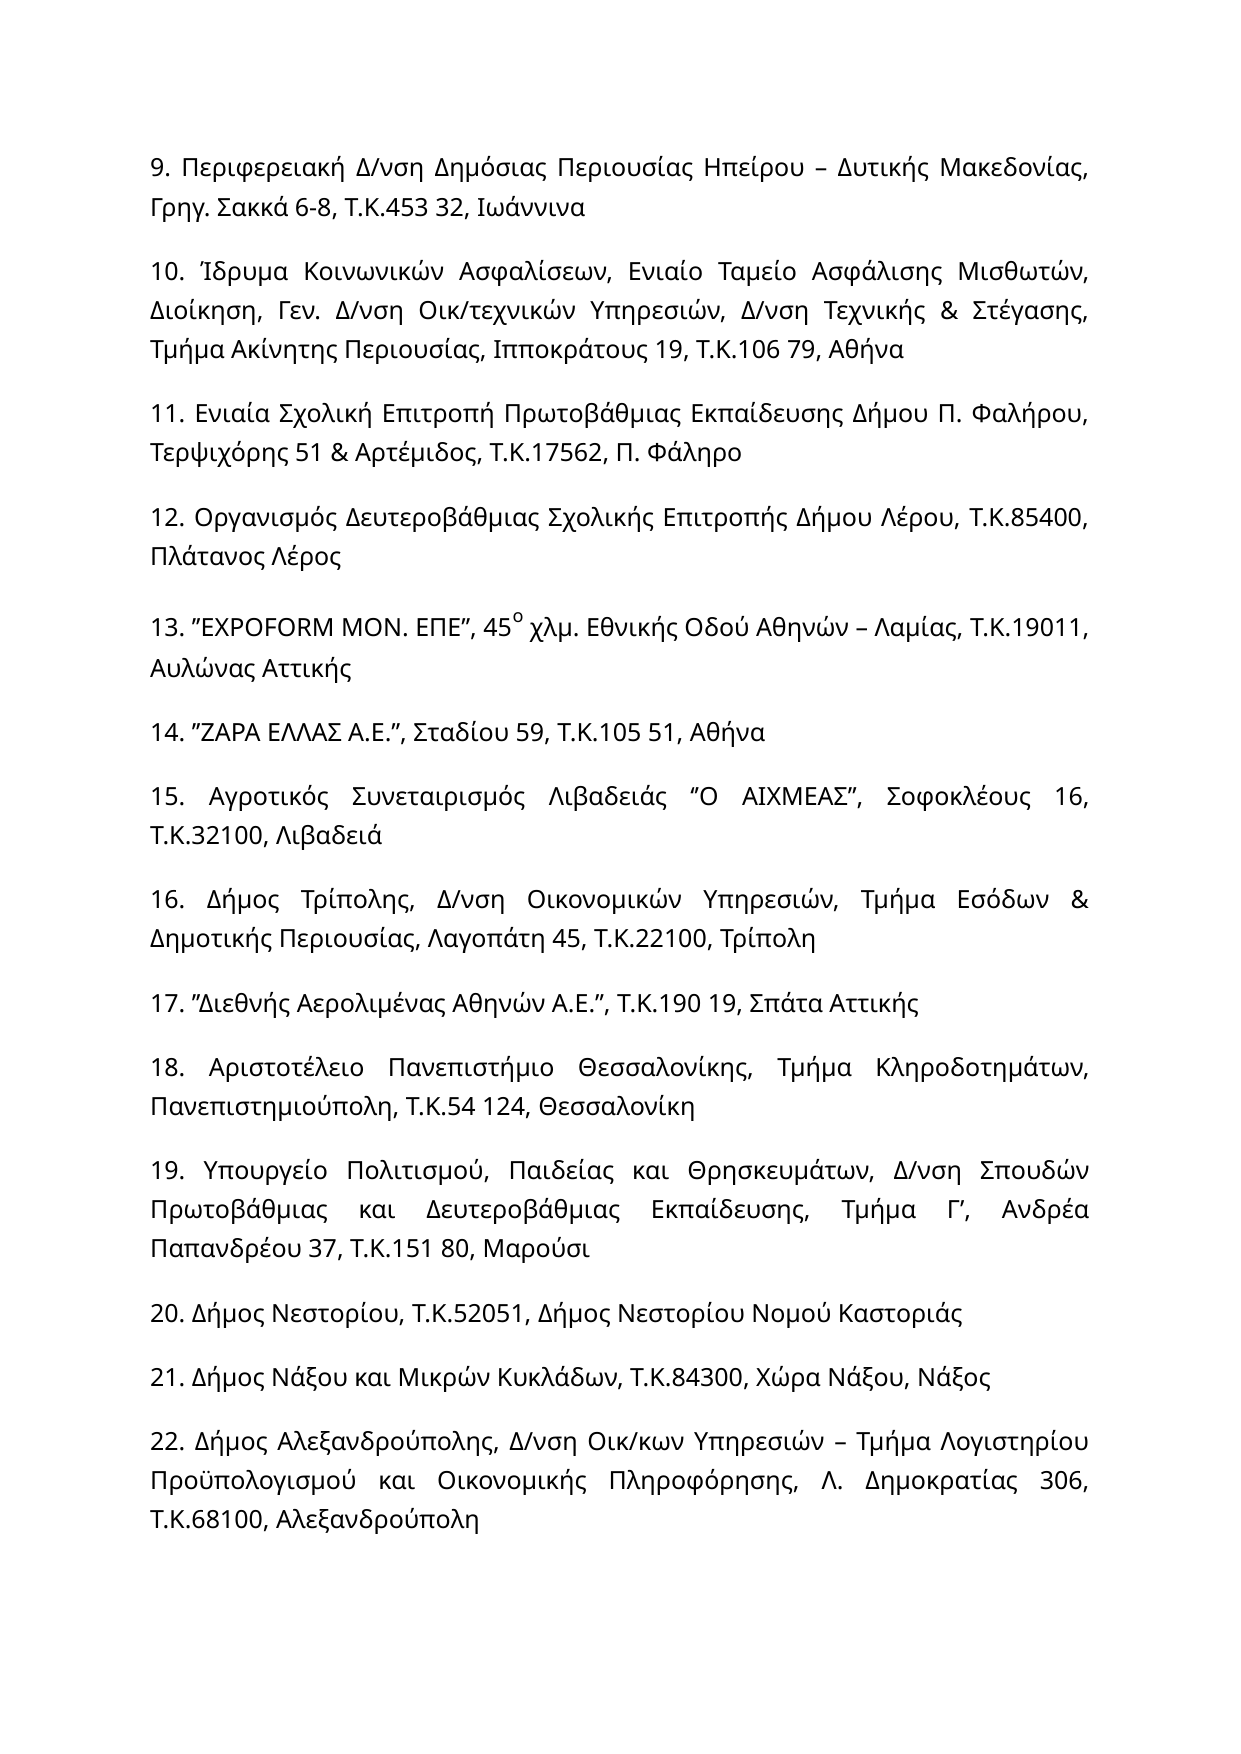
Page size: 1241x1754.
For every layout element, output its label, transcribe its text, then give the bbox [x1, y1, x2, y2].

text 10. Ίδρυμα Κοινωνικών Ασφαλίσεων, Ενιαίο Ταμείο Ασφάλισης Μισθωτών, Διοίκηση, Γεν. Δ/νση Οικ/τεχνικών Υπηρεσιών, Δ/νση Τεχνικής & Στέγασης, Τμήμα Ακίνητης Περιουσίας, Ιπποκράτους 19, Τ.Κ.106 79, Αθήνα [150, 253, 1090, 366]
text 17. ’’Διεθνής Αερολιμένας Αθηνών Α.Ε.’’, Τ.Κ.190 19, Σπάτα Αττικής [150, 985, 1090, 1019]
text 13. ’’EXPOFORM ΜΟΝ. ΕΠΕ’’, 45ο χλμ. Εθνικής Οδού Αθηνών – Λαμίας, Τ.Κ.19011, Αυλώνας Αττικής [150, 602, 1090, 684]
text 21. Δήμος Νάξου και Μικρών Κυκλάδων, Τ.Κ.84300, Χώρα Νάξου, Νάξος [150, 1359, 1090, 1393]
text 16. Δήμος Τρίπολης, Δ/νση Οικονομικών Υπηρεσιών, Τμήμα Εσόδων & Δημοτικής Περιουσίας, Λαγοπάτη 45, Τ.Κ.22100, Τρίπολη [150, 882, 1090, 955]
text 11. Ενιαία Σχολική Επιτροπή Πρωτοβάθμιας Εκπαίδευσης Δήμου Π. Φαλήρου, Τερψιχόρης 51 & Αρτέμιδος, Τ.Κ.17562, Π. Φάληρο [150, 396, 1090, 469]
text 15. Αγροτικός Συνεταιρισμός Λιβαδειάς ‘’Ο ΑΙΧΜΕΑΣ’’, Σοφοκλέους 16, Τ.Κ.32100, Λιβαδειά [150, 778, 1090, 852]
text 14. ’’ΖΑΡΑ ΕΛΛΑΣ Α.Ε.’’, Σταδίου 59, Τ.Κ.105 51, Αθήνα [150, 714, 1090, 748]
text 19. Υπουργείο Πολιτισμού, Παιδείας και Θρησκευμάτων, Δ/νση Σπουδών Πρωτοβάθμιας και Δευτεροβάθμιας Εκπαίδευσης, Τμήμα Γ’, Ανδρέα Παπανδρέου 37, Τ.Κ.151 80, Μαρούσι [150, 1153, 1090, 1265]
text 18. Αριστοτέλειο Πανεπιστήμιο Θεσσαλονίκης, Τμήμα Κληροδοτημάτων, Πανεπιστημιούπολη, Τ.Κ.54 124, Θεσσαλονίκη [150, 1049, 1090, 1123]
text 20. Δήμος Νεστορίου, Τ.Κ.52051, Δήμος Νεστορίου Νομού Καστοριάς [150, 1295, 1090, 1329]
text 9. Περιφερειακή Δ/νση Δημόσιας Περιουσίας Ηπείρου – Δυτικής Μακεδονίας, Γρηγ. Σακκά 6-8, Τ.Κ.453 32, Ιωάννινα [150, 150, 1090, 223]
text 12. Οργανισμός Δευτεροβάθμιας Σχολικής Επιτροπής Δήμου Λέρου, Τ.Κ.85400, Πλάτανος Λέρος [150, 499, 1090, 572]
text 22. Δήμος Αλεξανδρούπολης, Δ/νση Οικ/κων Υπηρεσιών – Τμήμα Λογιστηρίου Προϋπολογισμού και Οικονομικής Πληροφόρησης, Λ. Δημοκρατίας 306, Τ.Κ.68100, Αλεξανδρούπολη [150, 1423, 1090, 1536]
